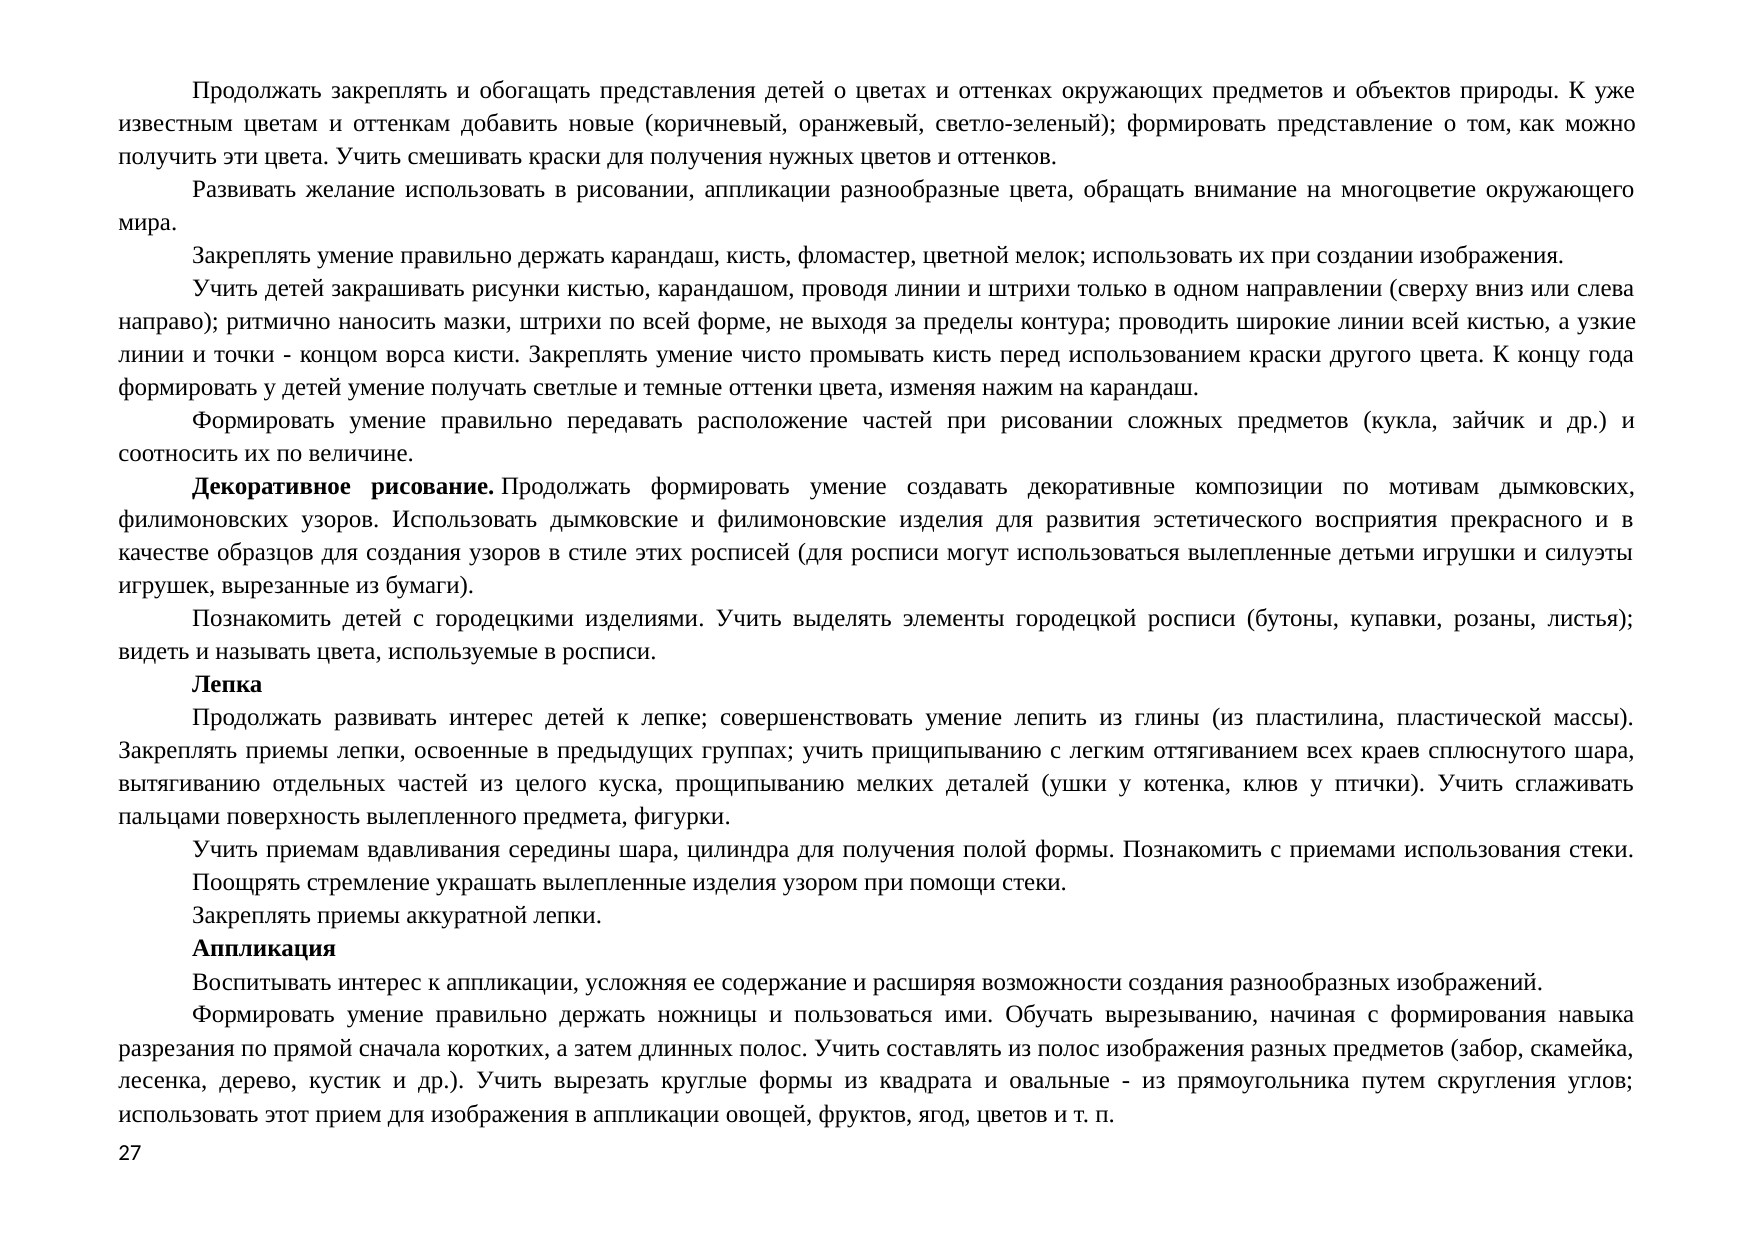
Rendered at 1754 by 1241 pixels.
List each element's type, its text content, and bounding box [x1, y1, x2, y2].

text Формировать умение правильно передавать расположение частей при рисовании сложных предметов (кукла, зайчик и др.) и соотносить их по величине. [118, 405, 1636, 467]
text Учить детей закрашивать рисунки кистью, карандашом, проводя линии и штрихи только в одном направлении (сверху вниз или слева направо); ритмично наносить мазки, штрихи по всей форме, не выходя за пределы контура; проводить широкие линии всей кистью, а узкие линии и точки - концом ворса кисти. Закреплять умение чисто промывать кисть перед использованием краски другого цвета. К концу года формировать у детей умение получать светлые и темные оттенки цвета, изменяя нажим на карандаш. [118, 273, 1636, 401]
text Декоративное рисование. Продолжать формировать умение создавать декоративные композиции по мотивам дымковских, филимоновских узоров. Использовать дымковские и филимоновские изделия для развития эстетического восприятия прекрасного и в качестве образцов для создания узоров в стиле этих росписей (для росписи могут использоваться вылепленные детьми игрушки и силуэты игрушек, вырезанные из бумаги). [118, 471, 1636, 599]
text Познакомить детей с городецкими изделиями. Учить выделять элементы городецкой росписи (бутоны, купавки, розаны, листья); видеть и называть цвета, используемые в росписи. [118, 603, 1636, 665]
text Учить приемам вдавливания середины шара, цилиндра для получения полой формы. Познакомить с приемами использования стеки. Поощрять стремление украшать вылепленные изделия узором при помощи стеки. [192, 834, 1636, 896]
text Формировать умение правильно держать ножницы и пользоваться ими. Обучать вырезыванию, начиная с формирования навыка разрезания по прямой сначала коротких, а затем длинных полос. Учить составлять из полос изображения разных предметов (забор, скамейка, лесенка, дерево, кустик и др.). Учить вырезать круглые формы из квадрата и овальные - из прямоугольника путем скругления углов; использовать этот прием для изображения в аппликации овощей, фруктов, ягод, цветов и т. п. [118, 999, 1636, 1127]
text Аппликация [118, 933, 1636, 962]
text Продолжать закреплять и обогащать представления детей о цветах и оттенках окружающих предметов и объектов природы. К уже известным цветам и оттенкам добавить новые (коричневый, оранжевый, светло-зеленый); формировать представление о том, как можно получить эти цвета. Учить смешивать краски для получения нужных цветов и оттенков. [118, 75, 1636, 170]
text Продолжать развивать интерес детей к лепке; совершенствовать умение лепить из глины (из пластилина, пластической массы). Закреплять приемы лепки, освоенные в предыдущих группах; учить прищипыванию с легким оттягиванием всех краев сплюснутого шара, вытягиванию отдельных частей из целого куска, прощипыванию мелких деталей (ушки у котенка, клюв у птички). Учить сглаживать пальцами поверхность вылепленного предмета, фигурки. [118, 702, 1636, 830]
text Развивать желание использовать в рисовании, аппликации разнообразные цвета, обращать внимание на многоцветие окружающего мира. [118, 174, 1636, 236]
text Закреплять умение правильно держать карандаш, кисть, фломастер, цветной мелок; использовать их при создании изображения. [118, 240, 1636, 269]
text Лепка [118, 669, 1636, 698]
text Закреплять приемы аккуратной лепки. [118, 901, 1636, 929]
text Воспитывать интерес к аппликации, усложняя ее содержание и расширяя возможности создания разнообразных изображений. [118, 967, 1636, 995]
